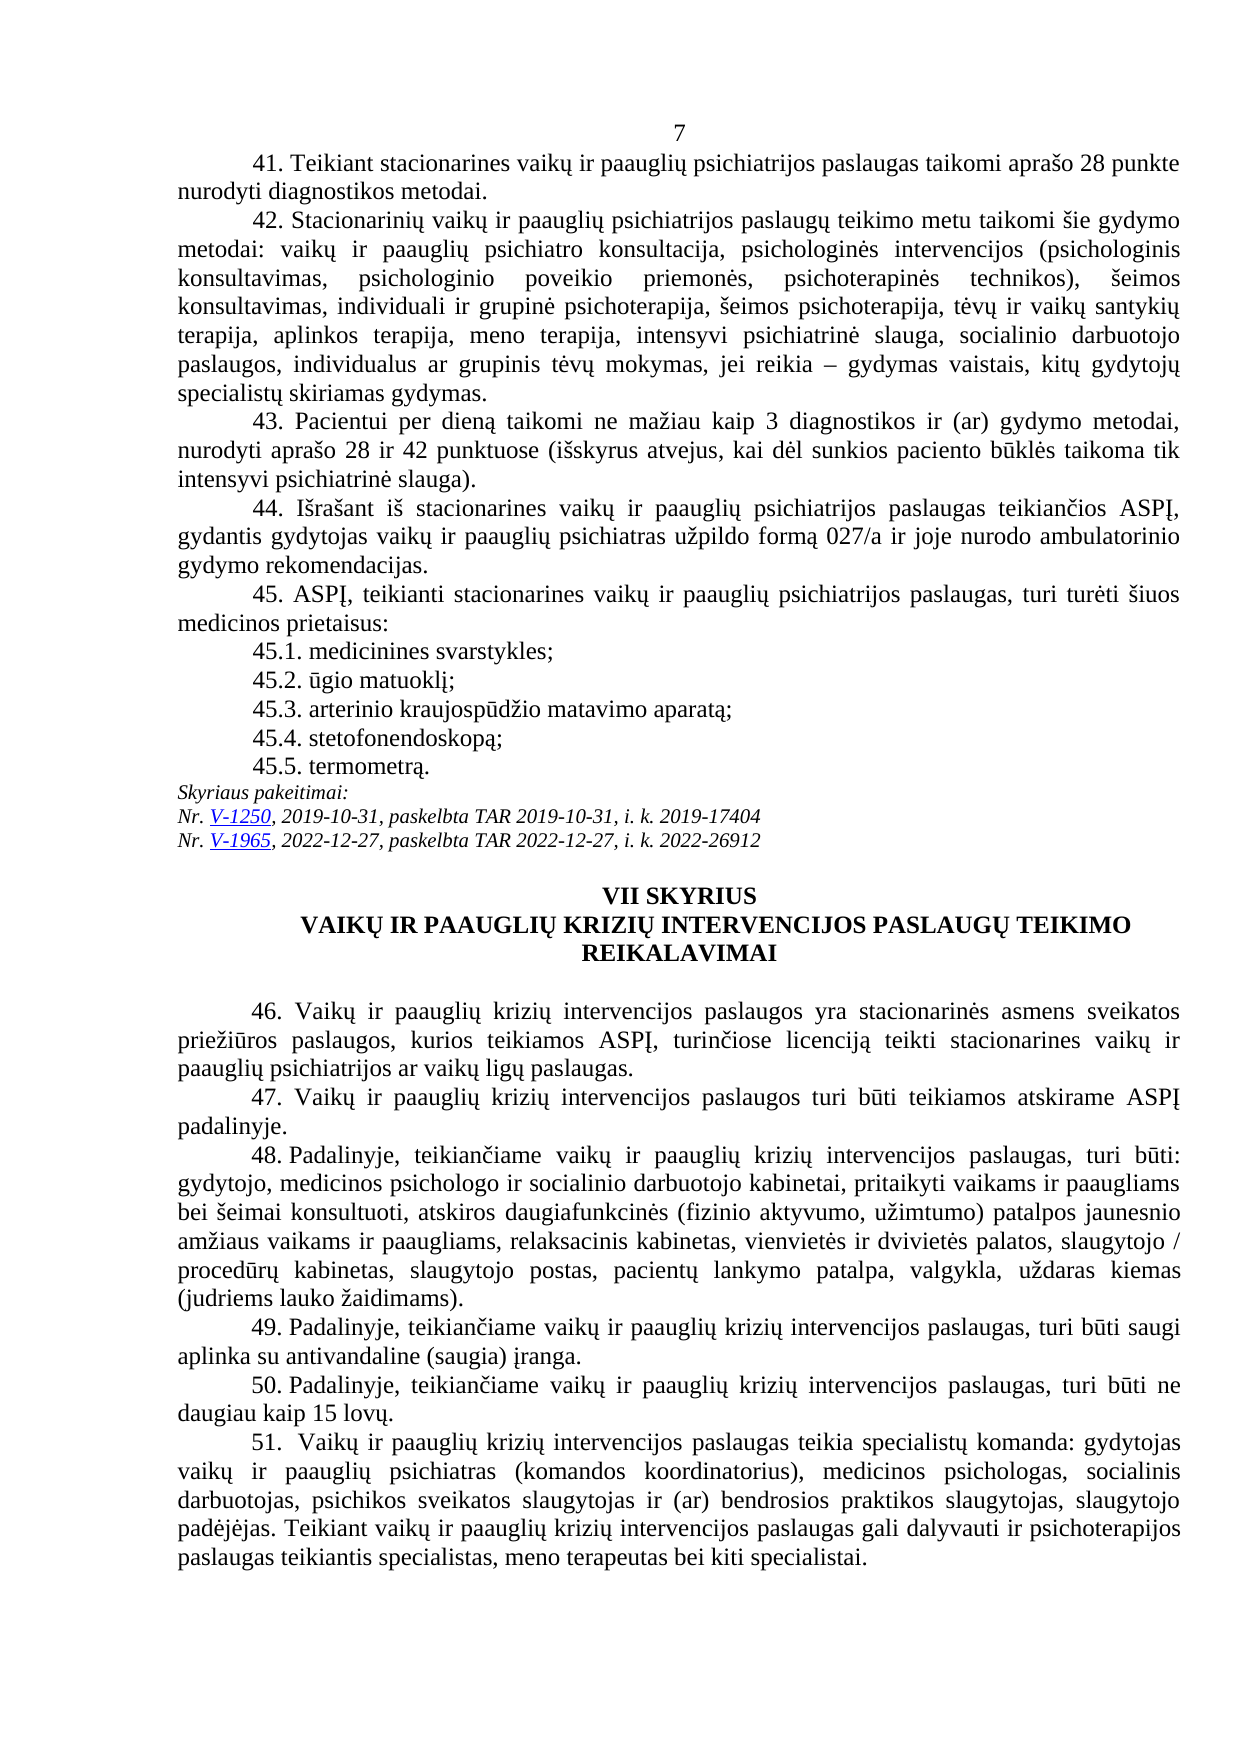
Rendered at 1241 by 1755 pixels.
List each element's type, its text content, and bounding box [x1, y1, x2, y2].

text 47. Vaikų ir paauglių krizių intervencijos paslaugos turi būti teikiamos atskirame ASPĮ padalinyje. [177, 1082, 1181, 1140]
text Skyriaus pakeitimai: [177, 780, 1181, 804]
text 41. Teikiant stacionarines vaikų ir paauglių psichiatrijos paslaugas taikomi aprašo 28 punkte nurodyti diagnostikos metodai. [177, 148, 1181, 205]
text 45.3. arterinio kraujospūdžio matavimo aparatą; [177, 694, 1181, 723]
text 45. ASPĮ, teikianti stacionarines vaikų ir paauglių psichiatrijos paslaugas, turi turėti šiuos medicinos prietaisus: [177, 579, 1181, 636]
text 45.4. stetofonendoskopą; [177, 723, 1181, 751]
text 51. Vaikų ir paauglių krizių intervencijos paslaugas teikia specialistų komanda: gydytojas vaikų ir paauglių psichiatras (komandos koordinatorius), medicinos psichologas, socialinis darbuotojas, psichikos sveikatos slaugytojas ir (ar) bendrosios praktikos slaugytojas, slaugytojo padėjėjas. Teikiant vaikų ir paauglių krizių intervencijos paslaugas gali dalyvauti ir psichoterapijos paslaugas teikiantis specialistas, meno terapeutas bei kiti specialistai. [177, 1427, 1181, 1571]
text 48. Padalinyje, teikiančiame vaikų ir paauglių krizių intervencijos paslaugas, turi būti: gydytojo, medicinos psichologo ir socialinio darbuotojo kabinetai, pritaikyti vaikams ir paaugliams bei šeimai konsultuoti, atskiros daugiafunkcinės (fizinio aktyvumo, užimtumo) patalpos jaunesnio amžiaus vaikams ir paaugliams, relaksacinis kabinetas, vienvietės ir dvivietės palatos, slaugytojo / procedūrų kabinetas, slaugytojo postas, pacientų lankymo patalpa, valgykla, uždaras kiemas (judriems lauko žaidimams). [177, 1140, 1181, 1312]
text VII SKYRIUS [177, 881, 1181, 910]
text 49. Padalinyje, teikiančiame vaikų ir paauglių krizių intervencijos paslaugas, turi būti saugi aplinka su antivandaline (saugia) įranga. [177, 1312, 1181, 1370]
text 45.2. ūgio matuoklį; [177, 665, 1181, 694]
text 46. Vaikų ir paauglių krizių intervencijos paslaugos yra stacionarinės asmens sveikatos priežiūros paslaugos, kurios teikiamos ASPĮ, turinčiose licenciją teikti stacionarines vaikų ir paauglių psichiatrijos ar vaikų ligų paslaugas. [177, 996, 1181, 1082]
text 45.5. termometrą. [177, 751, 1181, 780]
text 42. Stacionarinių vaikų ir paauglių psichiatrijos paslaugų teikimo metu taikomi šie gydymo metodai: vaikų ir paauglių psichiatro konsultacija, psichologinės intervencijos (psichologinis konsultavimas, psichologinio poveikio priemonės, psichoterapinės technikos), šeimos konsultavimas, individuali ir grupinė psichoterapija, šeimos psichoterapija, tėvų ir vaikų santykių terapija, aplinkos terapija, meno terapija, intensyvi psichiatrinė slauga, socialinio darbuotojo paslaugos, individualus ar grupinis tėvų mokymas, jei reikia – gydymas vaistais, kitų gydytojų specialistų skiriamas gydymas. [177, 205, 1181, 406]
text Nr. V-1250, 2019-10-31, paskelbta TAR 2019-10-31, i. k. 2019-17404 [177, 804, 1181, 828]
text 50. Padalinyje, teikiančiame vaikų ir paauglių krizių intervencijos paslaugas, turi būti ne daugiau kaip 15 lovų. [177, 1370, 1181, 1427]
text 43. Pacientui per dieną taikomi ne mažiau kaip 3 diagnostikos ir (ar) gydymo metodai, nurodyti aprašo 28 ir 42 punktuose (išskyrus atvejus, kai dėl sunkios paciento būklės taikoma tik intensyvi psichiatrinė slauga). [177, 406, 1181, 493]
text Vaikų ir paauglių krizių intervencijos paslaugŲ TEIKIMO reikalavimai [177, 910, 1181, 967]
text Nr. V-1965, 2022-12-27, paskelbta TAR 2022-12-27, i. k. 2022-26912 [177, 828, 1181, 852]
text 44. Išrašant iš stacionarines vaikų ir paauglių psichiatrijos paslaugas teikiančios ASPĮ, gydantis gydytojas vaikų ir paauglių psichiatras užpildo formą 027/a ir joje nurodo ambulatorinio gydymo rekomendacijas. [177, 493, 1181, 579]
text 45.1. medicinines svarstykles; [177, 636, 1181, 665]
